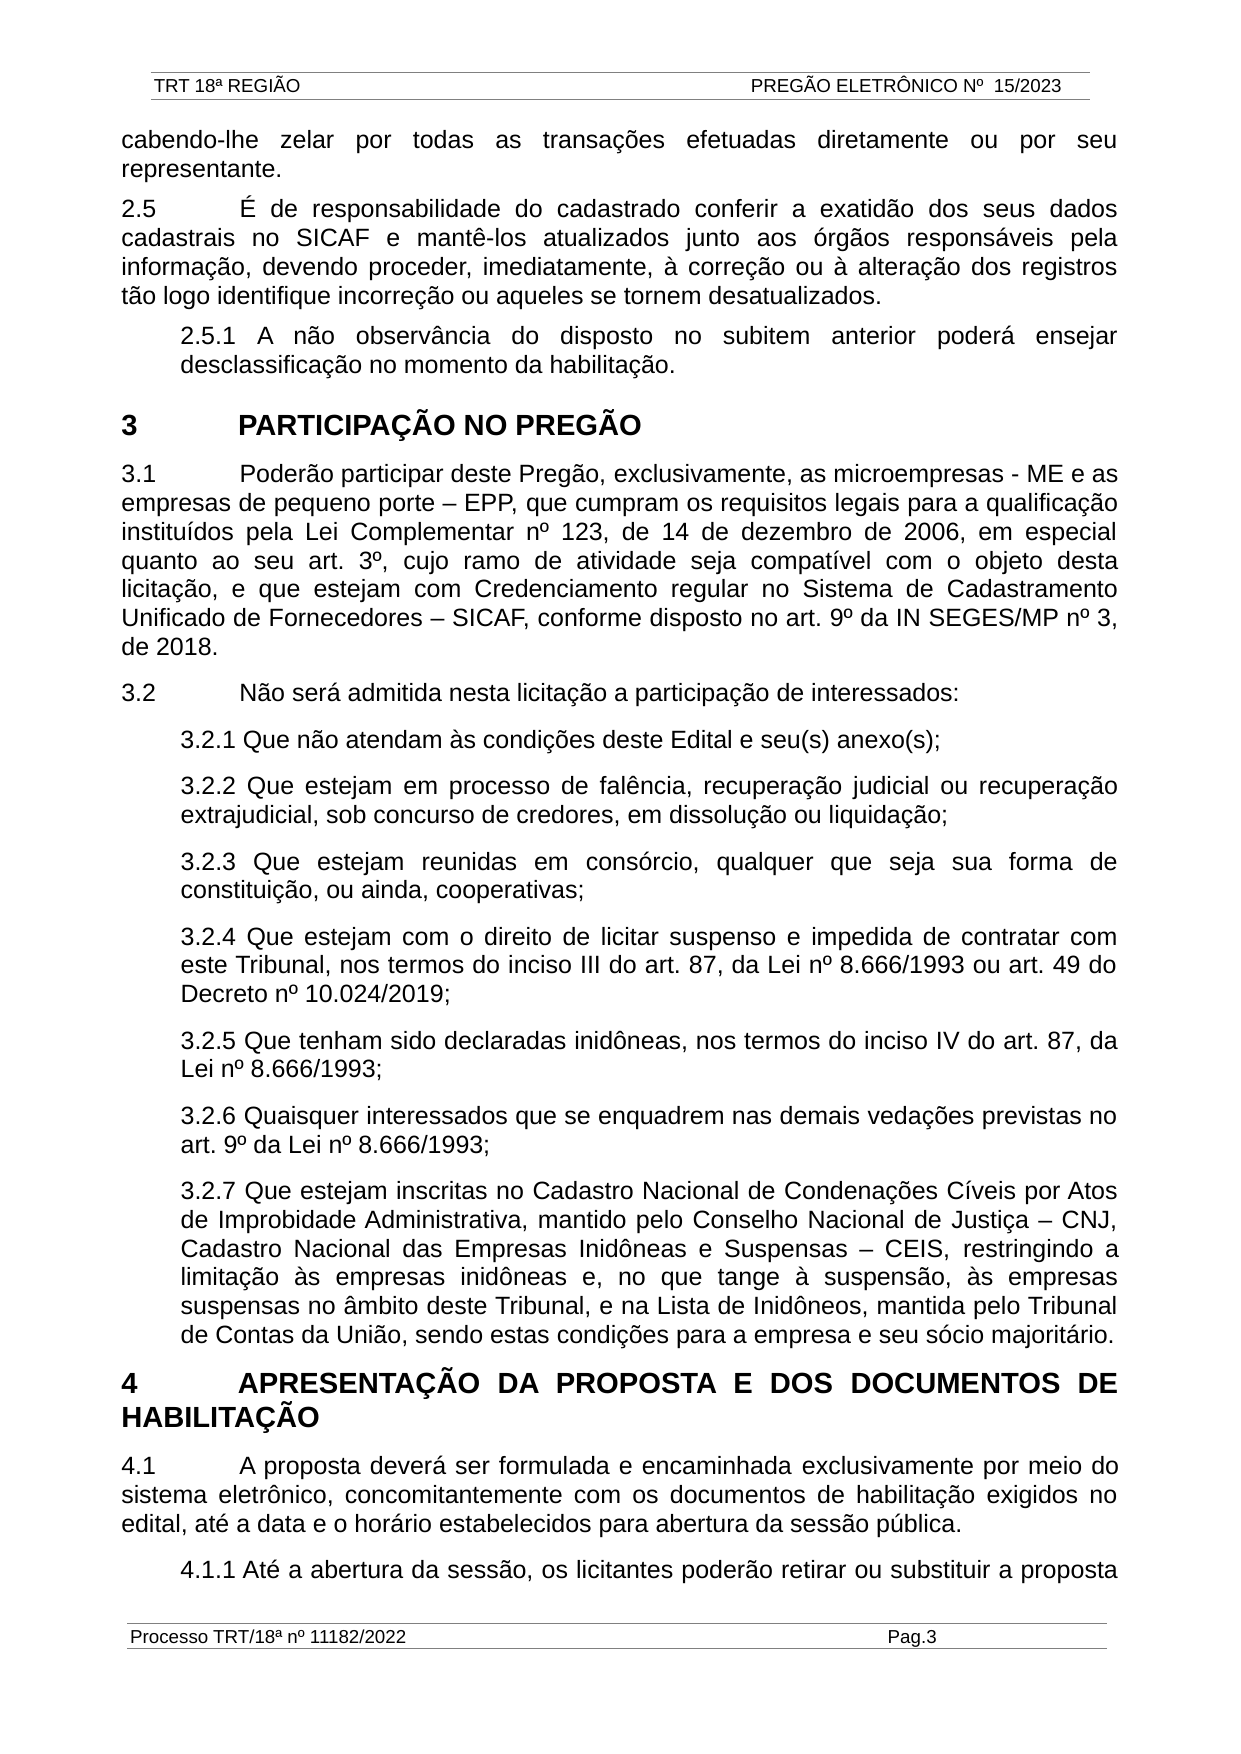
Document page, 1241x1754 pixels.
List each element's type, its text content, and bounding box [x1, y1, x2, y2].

text 3.2.3 Que estejam reunidas em consórcio, qualquer que seja sua forma de constituição, ou ainda, cooperativas; [180, 846, 1119, 904]
text 4.1.1 Até a abertura da sessão, os licitantes poderão retirar ou substituir a proposta [180, 1555, 1119, 1584]
text 3.2.6 Quaisquer interessados que se enquadrem nas demais vedações previstas no art. 9º da Lei nº 8.666/1993; [180, 1101, 1119, 1158]
text 2.5 É de responsabilidade do cadastrado conferir a exatidão dos seus dados cadastrais no SICAF e mantê-los atualizados junto aos órgãos responsáveis pela informação, devendo proceder, imediatamente, à correção ou à alteração dos registros tão logo identifique incorreção ou aqueles se tornem desatualizados. [121, 194, 1119, 309]
text cabendo-lhe zelar por todas as transações efetuadas diretamente ou por seu representante. [121, 125, 1119, 183]
text 3.2.1 Que não atendam às condições deste Edital e seu(s) anexo(s); [180, 725, 1119, 753]
text 2.5.1 A não observância do disposto no subitem anterior poderá ensejar desclassificação no momento da habilitação. [180, 321, 1119, 379]
text 3.2.5 Que tenham sido declaradas inidôneas, nos termos do inciso IV do art. 87, da Lei nº 8.666/1993; [180, 1026, 1119, 1083]
text 3 PARTICIPAÇÃO NO PREGÃO [121, 408, 1119, 442]
text 3.2.7 Que estejam inscritas no Cadastro Nacional de Condenações Cíveis por Atos de Improbidade Administrativa, mantido pelo Conselho Nacional de Justiça – CNJ, Cadastro Nacional das Empresas Inidôneas e Suspensas – CEIS, restringindo a limitação às empresas inidôneas e, no que tange à suspensão, às empresas suspensas no âmbito deste Tribunal, e na Lista de Inidôneos, mantida pelo Tribunal de Contas da União, sendo estas condições para a empresa e seu sócio majoritário. [180, 1176, 1119, 1348]
text 3.2.2 Que estejam em processo de falência, recuperação judicial ou recuperação extrajudicial, sob concurso de credores, em dissolução ou liquidação; [180, 771, 1119, 829]
text 4 APRESENTAÇÃO DA PROPOSTA E DOS DOCUMENTOS DE HABILITAÇÃO [121, 1366, 1119, 1433]
text 3.2.4 Que estejam com o direito de licitar suspenso e impedida de contratar com este Tribunal, nos termos do inciso III do art. 87, da Lei nº 8.666/1993 ou art. 49 do Decreto nº 10.024/2019; [180, 922, 1119, 1008]
text 4.1 A proposta deverá ser formulada e encaminhada exclusivamente por meio do sistema eletrônico, concomitantemente com os documentos de habilitação exigidos no edital, até a data e o horário estabelecidos para abertura da sessão pública. [121, 1451, 1119, 1537]
text 3.1 Poderão participar deste Pregão, exclusivamente, as microempresas - ME e as empresas de pequeno porte – EPP, que cumpram os requisitos legais para a qualificação instituídos pela Lei Complementar nº 123, de 14 de dezembro de 2006, em especial quanto ao seu art. 3º, cujo ramo de atividade seja compatível com o objeto desta licitação, e que estejam com Credenciamento regular no Sistema de Cadastramento Unificado de Fornecedores – SICAF, conforme disposto no art. 9º da IN SEGES/MP nº 3, de 2018. [121, 459, 1119, 661]
text 3.2 Não será admitida nesta licitação a participação de interessados: [121, 678, 1119, 707]
